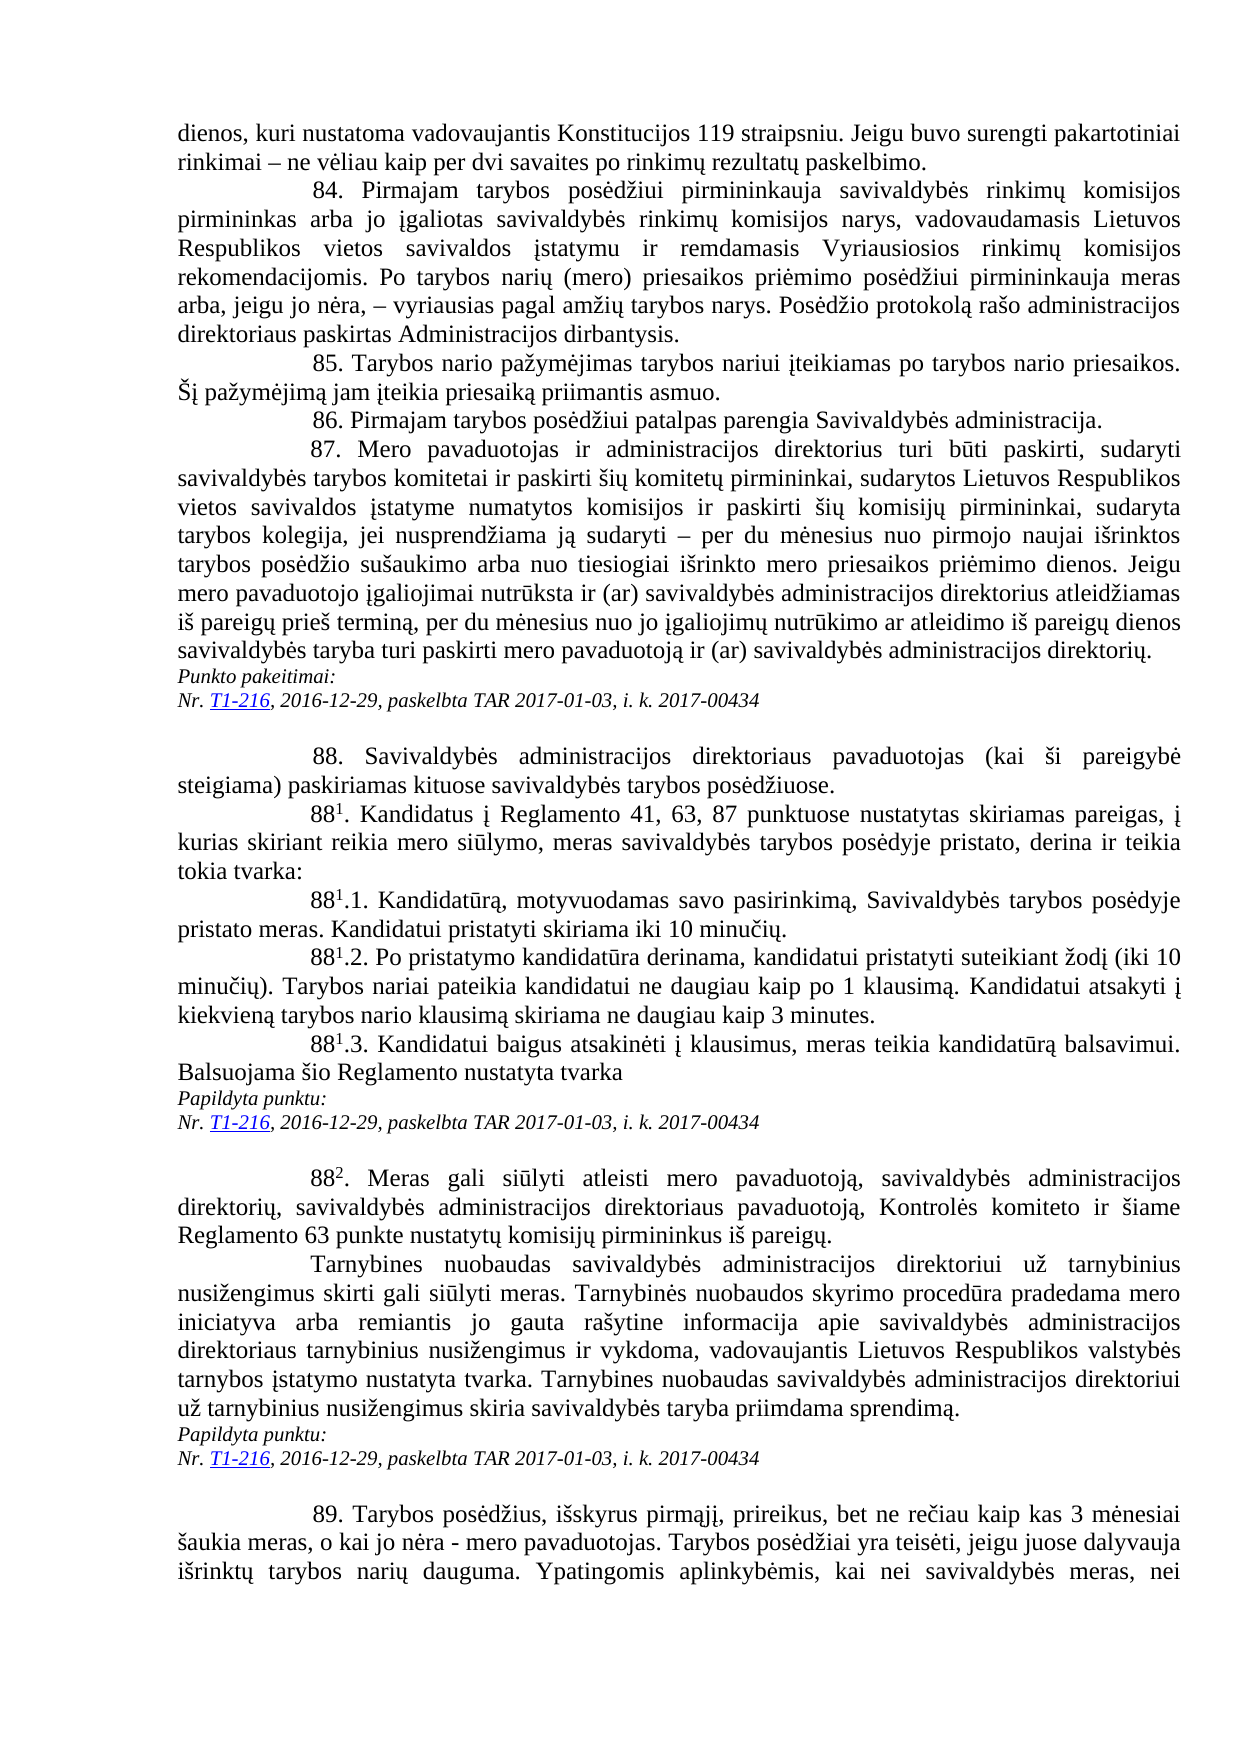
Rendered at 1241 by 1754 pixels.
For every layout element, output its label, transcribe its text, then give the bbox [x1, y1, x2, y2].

text 881.2. Po pristatymo kandidatūra derinama, kandidatui pristatyti suteikiant žodį (iki 10 minučių). Tarybos nariai pateikia kandidatui ne daugiau kaip po 1 klausimą. Kandidatui atsakyti į kiekvieną tarybos nario klausimą skiriama ne daugiau kaip 3 minutes. [177, 942, 1181, 1029]
text 87. Mero pavaduotojas ir administracijos direktorius turi būti paskirti, sudaryti savivaldybės tarybos komitetai ir paskirti šių komitetų pirmininkai, sudarytos Lietuvos Respublikos vietos savivaldos įstatyme numatytos komisijos ir paskirti šių komisijų pirmininkai, sudaryta tarybos kolegija, jei nusprendžiama ją sudaryti – per du mėnesius nuo pirmojo naujai išrinktos tarybos posėdžio sušaukimo arba nuo tiesiogiai išrinkto mero priesaikos priėmimo dienos. Jeigu mero pavaduotojo įgaliojimai nutrūksta ir (ar) savivaldybės administracijos direktorius atleidžiamas iš pareigų prieš terminą, per du mėnesius nuo jo įgaliojimų nutrūkimo ar atleidimo iš pareigų dienos savivaldybės taryba turi paskirti mero pavaduotoją ir (ar) savivaldybės administracijos direktorių. [177, 434, 1181, 664]
text 88. Savivaldybės administracijos direktoriaus pavaduotojas (kai ši pareigybė steigiama) paskiriamas kituose savivaldybės tarybos posėdžiuose. [177, 741, 1181, 799]
text 86. Pirmajam tarybos posėdžiui patalpas parengia Savivaldybės administracija. [177, 406, 1181, 434]
text Tarnybines nuobaudas savivaldybės administracijos direktoriui už tarnybinius nusižengimus skirti gali siūlyti meras. Tarnybinės nuobaudos skyrimo procedūra pradedama mero iniciatyva arba remiantis jo gauta rašytine informacija apie savivaldybės administracijos direktoriaus tarnybinius nusižengimus ir vykdoma, vadovaujantis Lietuvos Respublikos valstybės tarnybos įstatymo nustatyta tvarka. Tarnybines nuobaudas savivaldybės administracijos direktoriui už tarnybinius nusižengimus skiria savivaldybės taryba priimdama sprendimą. [177, 1249, 1181, 1422]
text 881.3. Kandidatui baigus atsakinėti į klausimus, meras teikia kandidatūrą balsavimui. Balsuojama šio Reglamento nustatyta tvarka [177, 1029, 1181, 1086]
text Nr. T1-216, 2016-12-29, paskelbta TAR 2017-01-03, i. k. 2017-00434 [177, 688, 1181, 712]
text Punkto pakeitimai: [177, 664, 1181, 688]
text 882. Meras gali siūlyti atleisti mero pavaduotoją, savivaldybės administracijos direktorių, savivaldybės administracijos direktoriaus pavaduotoją, Kontrolės komiteto ir šiame Reglamento 63 punkte nustatytų komisijų pirmininkus iš pareigų. [177, 1163, 1181, 1249]
text Papildyta punktu: [177, 1086, 1181, 1110]
text Papildyta punktu: [177, 1422, 1181, 1446]
text Nr. T1-216, 2016-12-29, paskelbta TAR 2017-01-03, i. k. 2017-00434 [177, 1446, 1181, 1470]
text 85. Tarybos nario pažymėjimas tarybos nariui įteikiamas po tarybos nario priesaikos. Šį pažymėjimą jam įteikia priesaiką priimantis asmuo. [177, 348, 1181, 406]
text 881.1. Kandidatūrą, motyvuodamas savo pasirinkimą, Savivaldybės tarybos posėdyje pristato meras. Kandidatui pristatyti skiriama iki 10 minučių. [177, 885, 1181, 942]
text Nr. T1-216, 2016-12-29, paskelbta TAR 2017-01-03, i. k. 2017-00434 [177, 1110, 1181, 1134]
text 881. Kandidatus į Reglamento 41, 63, 87 punktuose nustatytas skiriamas pareigas, į kurias skiriant reikia mero siūlymo, meras savivaldybės tarybos posėdyje pristato, derina ir teikia tokia tvarka: [177, 799, 1181, 885]
text 89. Tarybos posėdžius, išskyrus pirmąjį, prireikus, bet ne rečiau kaip kas 3 mėnesiai šaukia meras, o kai jo nėra - mero pavaduotojas. Tarybos posėdžiai yra teisėti, jeigu juose dalyvauja išrinktų tarybos narių dauguma. Ypatingomis aplinkybėmis, kai nei savivaldybės meras, nei [177, 1499, 1181, 1585]
text 84. Pirmajam tarybos posėdžiui pirmininkauja savivaldybės rinkimų komisijos pirmininkas arba jo įgaliotas savivaldybės rinkimų komisijos narys, vadovaudamasis Lietuvos Respublikos vietos savivaldos įstatymu ir remdamasis Vyriausiosios rinkimų komisijos rekomendacijomis. Po tarybos narių (mero) priesaikos priėmimo posėdžiui pirmininkauja meras arba, jeigu jo nėra, – vyriausias pagal amžių tarybos narys. Posėdžio protokolą rašo administracijos direktoriaus paskirtas Administracijos dirbantysis. [177, 176, 1181, 348]
text dienos, kuri nustatoma vadovaujantis Konstitucijos 119 straipsniu. Jeigu buvo surengti pakartotiniai rinkimai – ne vėliau kaip per dvi savaites po rinkimų rezultatų paskelbimo. [177, 118, 1181, 176]
